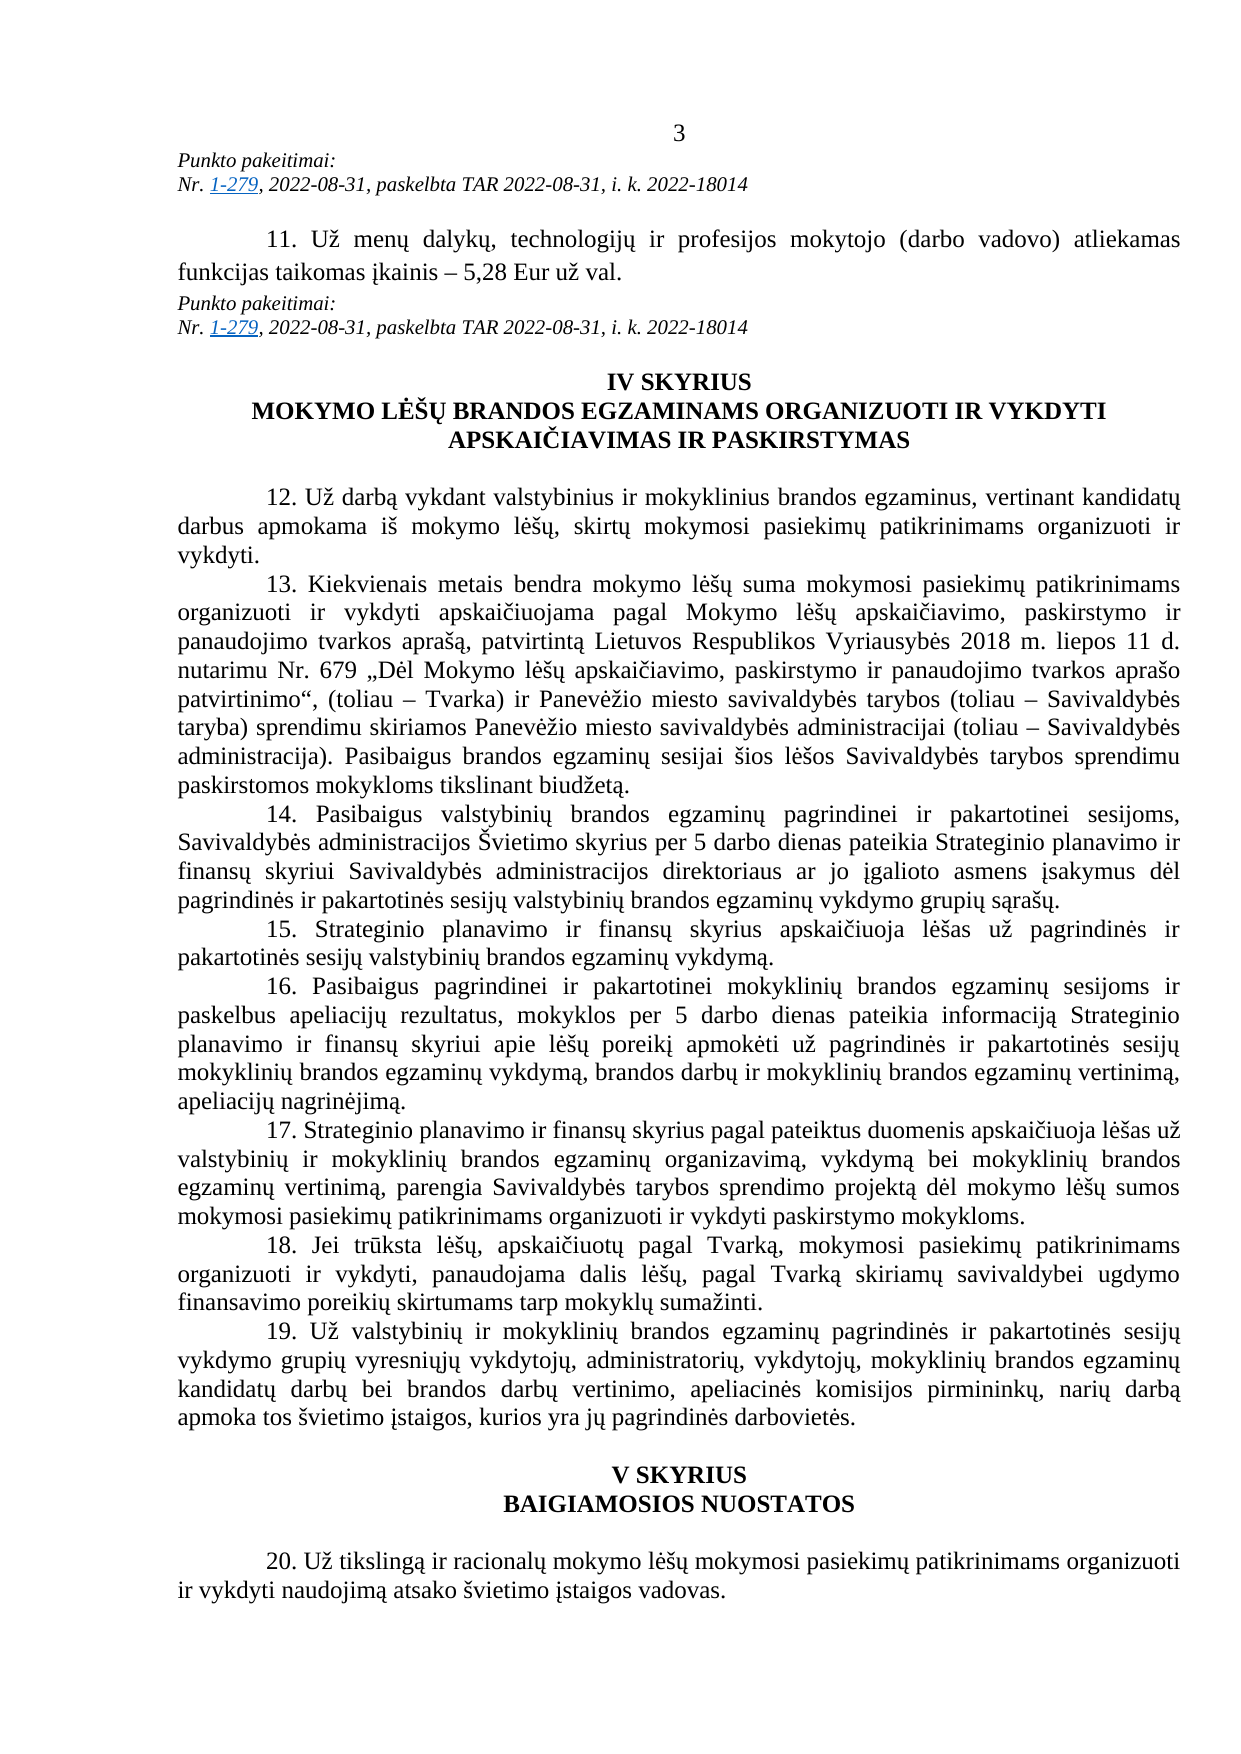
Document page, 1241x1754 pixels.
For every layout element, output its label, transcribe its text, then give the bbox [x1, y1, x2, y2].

text 18. Jei trūksta lėšų, apskaičiuotų pagal Tvarką, mokymosi pasiekimų patikrinimams organizuoti ir vykdyti, panaudojama dalis lėšų, pagal Tvarką skiriamų savivaldybei ugdymo finansavimo poreikių skirtumams tarp mokyklų sumažinti. [177, 1230, 1181, 1316]
text 16. Pasibaigus pagrindinei ir pakartotinei mokyklinių brandos egzaminų sesijoms ir paskelbus apeliacijų rezultatus, mokyklos per 5 darbo dienas pateikia informaciją Strateginio planavimo ir finansų skyriui apie lėšų poreikį apmokėti už pagrindinės ir pakartotinės sesijų mokyklinių brandos egzaminų vykdymą, brandos darbų ir mokyklinių brandos egzaminų vertinimą, apeliacijų nagrinėjimą. [177, 971, 1181, 1115]
text 15. Strateginio planavimo ir finansų skyrius apskaičiuoja lėšas už pagrindinės ir pakartotinės sesijų valstybinių brandos egzaminų vykdymą. [177, 914, 1181, 971]
text Punkto pakeitimai: [177, 148, 1181, 172]
text 12. Už darbą vykdant valstybinius ir mokyklinius brandos egzaminus, vertinant kandidatų darbus apmokama iš mokymo lėšų, skirtų mokymosi pasiekimų patikrinimams organizuoti ir vykdyti. [177, 482, 1181, 569]
text 13. Kiekvienais metais bendra mokymo lėšų suma mokymosi pasiekimų patikrinimams organizuoti ir vykdyti apskaičiuojama pagal Mokymo lėšų apskaičiavimo, paskirstymo ir panaudojimo tvarkos aprašą, patvirtintą Lietuvos Respublikos Vyriausybės 2018 m. liepos 11 d. nutarimu Nr. 679 „Dėl Mokymo lėšų apskaičiavimo, paskirstymo ir panaudojimo tvarkos aprašo patvirtinimo“, (toliau ‒ Tvarka) ir Panevėžio miesto savivaldybės tarybos (toliau – Savivaldybės taryba) sprendimu skiriamos Panevėžio miesto savivaldybės administracijai (toliau – Savivaldybės administracija). Pasibaigus brandos egzaminų sesijai šios lėšos Savivaldybės tarybos sprendimu paskirstomos mokykloms tikslinant biudžetą. [177, 569, 1181, 799]
text 19. Už valstybinių ir mokyklinių brandos egzaminų pagrindinės ir pakartotinės sesijų vykdymo grupių vyresniųjų vykdytojų, administratorių, vykdytojų, mokyklinių brandos egzaminų kandidatų darbų bei brandos darbų vertinimo, apeliacinės komisijos pirmininkų, narių darbą apmoka tos švietimo įstaigos, kurios yra jų pagrindinės darbovietės. [177, 1316, 1181, 1431]
text Punkto pakeitimai: [177, 291, 1181, 314]
text IV SKYRIUS [177, 367, 1181, 396]
text 20. Už tikslingą ir racionalų mokymo lėšų mokymosi pasiekimų patikrinimams organizuoti ir vykdyti naudojimą atsako švietimo įstaigos vadovas. [177, 1546, 1181, 1604]
text Nr. 1-279, 2022-08-31, paskelbta TAR 2022-08-31, i. k. 2022-18014 [177, 314, 1181, 339]
text V SKYRIUS [177, 1460, 1181, 1489]
text 11. Už menų dalykų, technologijų ir profesijos mokytojo (darbo vadovo) atliekamas funkcijas taikomas įkainis – 5,28 Eur už val. [177, 224, 1181, 286]
text 17. Strateginio planavimo ir finansų skyrius pagal pateiktus duomenis apskaičiuoja lėšas už valstybinių ir mokyklinių brandos egzaminų organizavimą, vykdymą bei mokyklinių brandos egzaminų vertinimą, parengia Savivaldybės tarybos sprendimo projektą dėl mokymo lėšų sumos mokymosi pasiekimų patikrinimams organizuoti ir vykdyti paskirstymo mokykloms. [177, 1115, 1181, 1230]
text Nr. 1-279, 2022-08-31, paskelbta TAR 2022-08-31, i. k. 2022-18014 [177, 172, 1181, 196]
text BAIGIAMOSIOS NUOSTATOS [177, 1489, 1181, 1517]
text MOKYMO LĖŠŲ BRANDOS EGZAMINAMS ORGANIZUOTI IR VYKDYTI APSKAIČIAVIMAS IR PASKIRSTYMAS [177, 396, 1181, 454]
text 14. Pasibaigus valstybinių brandos egzaminų pagrindinei ir pakartotinei sesijoms, Savivaldybės administracijos Švietimo skyrius per 5 darbo dienas pateikia Strateginio planavimo ir finansų skyriui Savivaldybės administracijos direktoriaus ar jo įgalioto asmens įsakymus dėl pagrindinės ir pakartotinės sesijų valstybinių brandos egzaminų vykdymo grupių sąrašų. [177, 799, 1181, 914]
